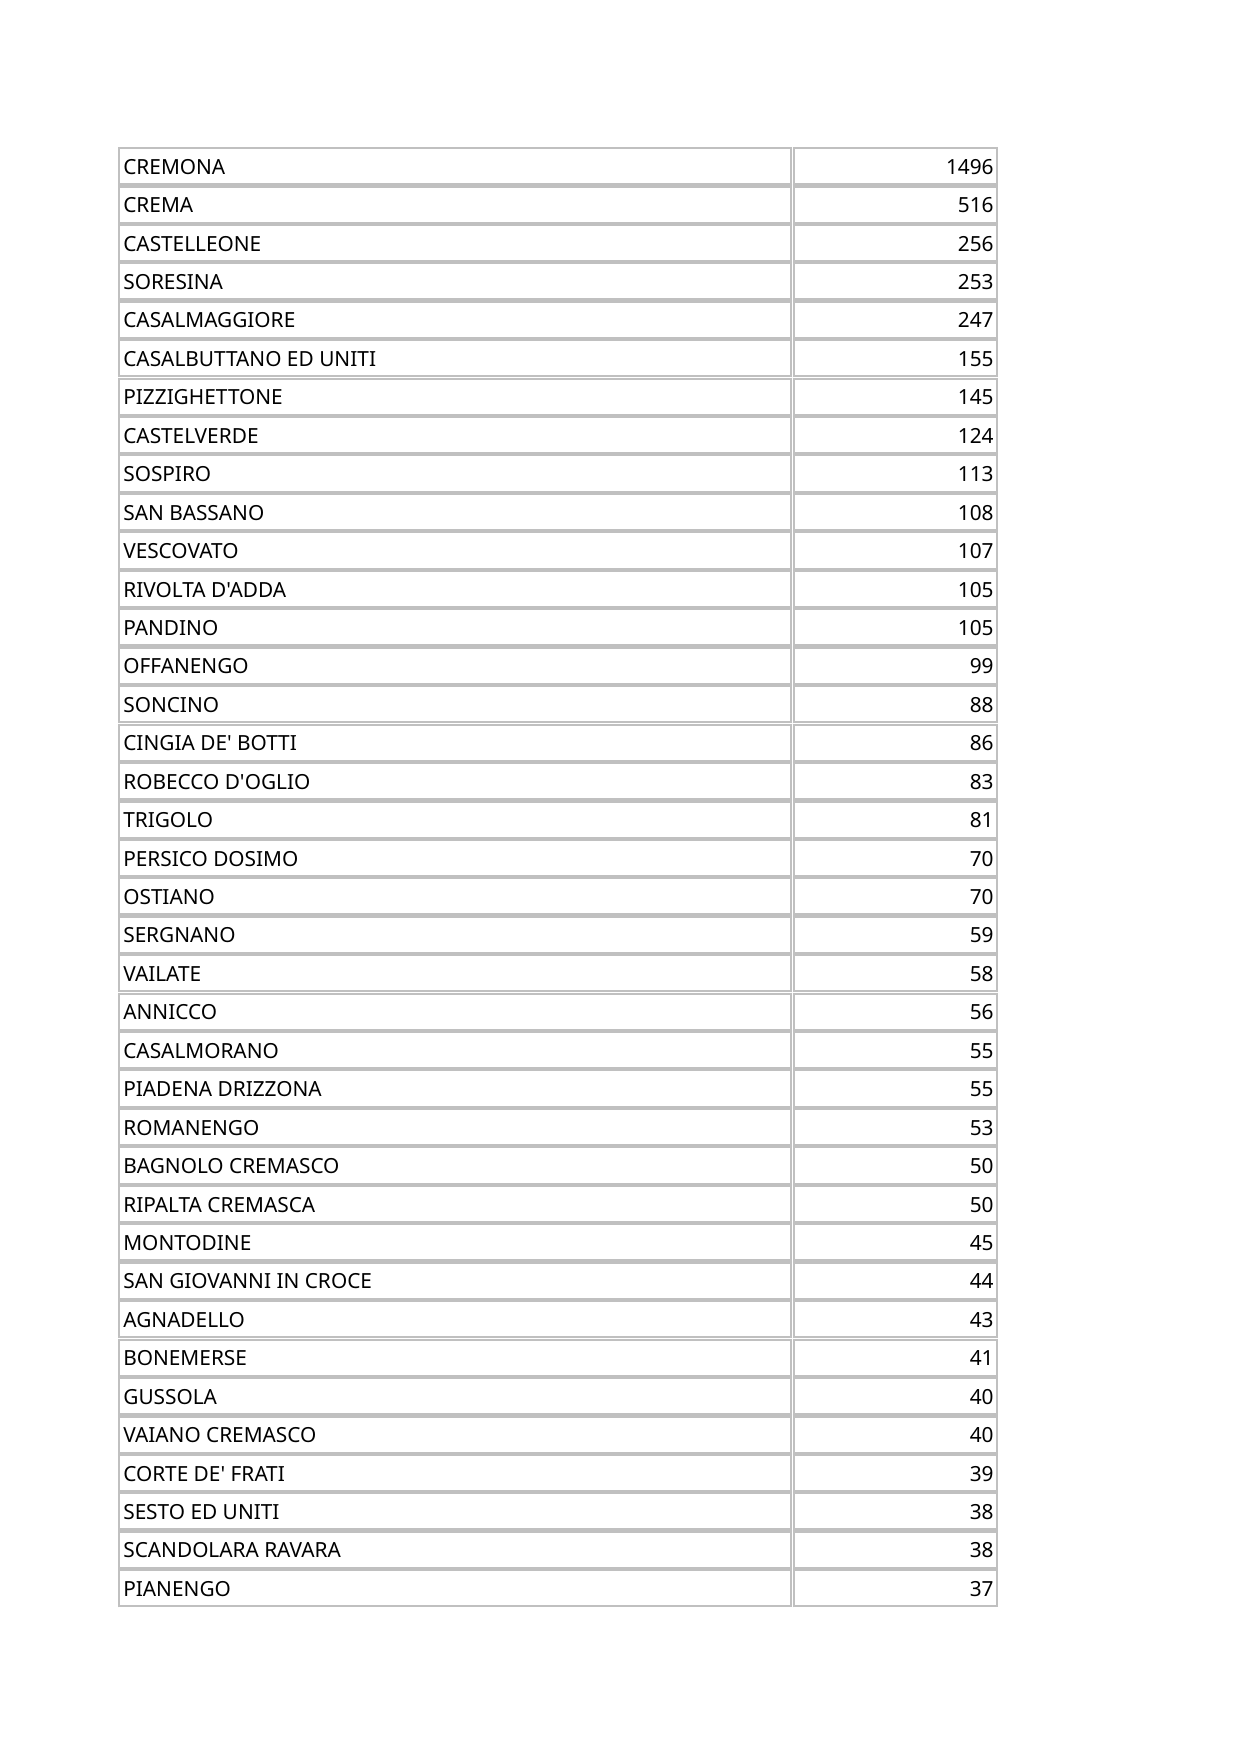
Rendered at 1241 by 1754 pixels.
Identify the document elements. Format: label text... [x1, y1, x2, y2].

table_cell OFFANENGO [120, 649, 790, 683]
table_cell 53 [795, 1110, 996, 1144]
table_cell CASALMAGGIORE [120, 303, 790, 337]
table_cell SESTO ED UNITI [120, 1494, 790, 1528]
table_cell CASTELVERDE [120, 418, 790, 452]
table_cell 81 [795, 803, 996, 837]
table_cell 70 [795, 841, 996, 875]
table_cell SCANDOLARA RAVARA [120, 1533, 790, 1567]
table_cell 83 [795, 764, 996, 798]
table_cell 40 [795, 1379, 996, 1413]
table_cell PERSICO DOSIMO [120, 841, 790, 875]
table_header 1496 [795, 149, 996, 183]
table_cell 40 [795, 1418, 996, 1452]
table_cell SAN GIOVANNI IN CROCE [120, 1264, 790, 1298]
table_cell VESCOVATO [120, 533, 790, 568]
table_cell 58 [795, 956, 996, 990]
table_cell 43 [795, 1302, 996, 1336]
table_cell GUSSOLA [120, 1379, 790, 1413]
table_cell 105 [795, 572, 996, 606]
table_cell BONEMERSE [120, 1341, 790, 1375]
table_cell SERGNANO [120, 918, 790, 952]
table_cell RIVOLTA D'ADDA [120, 572, 790, 606]
table_cell 253 [795, 264, 996, 298]
table_cell VAILATE [120, 956, 790, 990]
table_cell PIADENA DRIZZONA [120, 1071, 790, 1106]
table_cell 155 [795, 341, 996, 375]
table_cell 124 [795, 418, 996, 452]
table_cell CASTELLEONE [120, 226, 790, 260]
table_cell 105 [795, 610, 996, 644]
table_cell 99 [795, 649, 996, 683]
table_cell ANNICCO [120, 995, 790, 1029]
table_cell 56 [795, 995, 996, 1029]
table_cell SAN BASSANO [120, 495, 790, 529]
table_cell 50 [795, 1187, 996, 1221]
table_cell SORESINA [120, 264, 790, 298]
table_cell 88 [795, 687, 996, 721]
table_cell OSTIANO [120, 879, 790, 913]
table_cell 50 [795, 1148, 996, 1183]
table_cell 55 [795, 1071, 996, 1106]
table_cell 113 [795, 456, 996, 491]
table_cell 108 [795, 495, 996, 529]
table_cell CORTE DE' FRATI [120, 1456, 790, 1490]
table_cell 38 [795, 1494, 996, 1528]
table_cell 70 [795, 879, 996, 913]
table_cell 45 [795, 1225, 996, 1259]
table_cell BAGNOLO CREMASCO [120, 1148, 790, 1183]
table_cell 44 [795, 1264, 996, 1298]
table_cell 107 [795, 533, 996, 568]
table_cell PANDINO [120, 610, 790, 644]
table_cell VAIANO CREMASCO [120, 1418, 790, 1452]
table_cell MONTODINE [120, 1225, 790, 1259]
table_cell 516 [795, 188, 996, 222]
table_cell PIZZIGHETTONE [120, 380, 790, 414]
table_cell 55 [795, 1033, 996, 1067]
table_cell 59 [795, 918, 996, 952]
table_cell CASALBUTTANO ED UNITI [120, 341, 790, 375]
table_cell CASALMORANO [120, 1033, 790, 1067]
table_cell AGNADELLO [120, 1302, 790, 1336]
table_cell CREMA [120, 188, 790, 222]
table_cell 145 [795, 380, 996, 414]
table_cell 256 [795, 226, 996, 260]
table_cell 247 [795, 303, 996, 337]
table_cell 38 [795, 1533, 996, 1567]
table_cell 41 [795, 1341, 996, 1375]
table_cell 37 [795, 1571, 996, 1605]
table_cell CINGIA DE' BOTTI [120, 726, 790, 760]
table_cell SOSPIRO [120, 456, 790, 491]
table_cell PIANENGO [120, 1571, 790, 1605]
table_header CREMONA [120, 149, 790, 183]
table_cell RIPALTA CREMASCA [120, 1187, 790, 1221]
table_cell 39 [795, 1456, 996, 1490]
table_cell TRIGOLO [120, 803, 790, 837]
table_cell 86 [795, 726, 996, 760]
table_cell SONCINO [120, 687, 790, 721]
table_cell ROMANENGO [120, 1110, 790, 1144]
table_cell ROBECCO D'OGLIO [120, 764, 790, 798]
